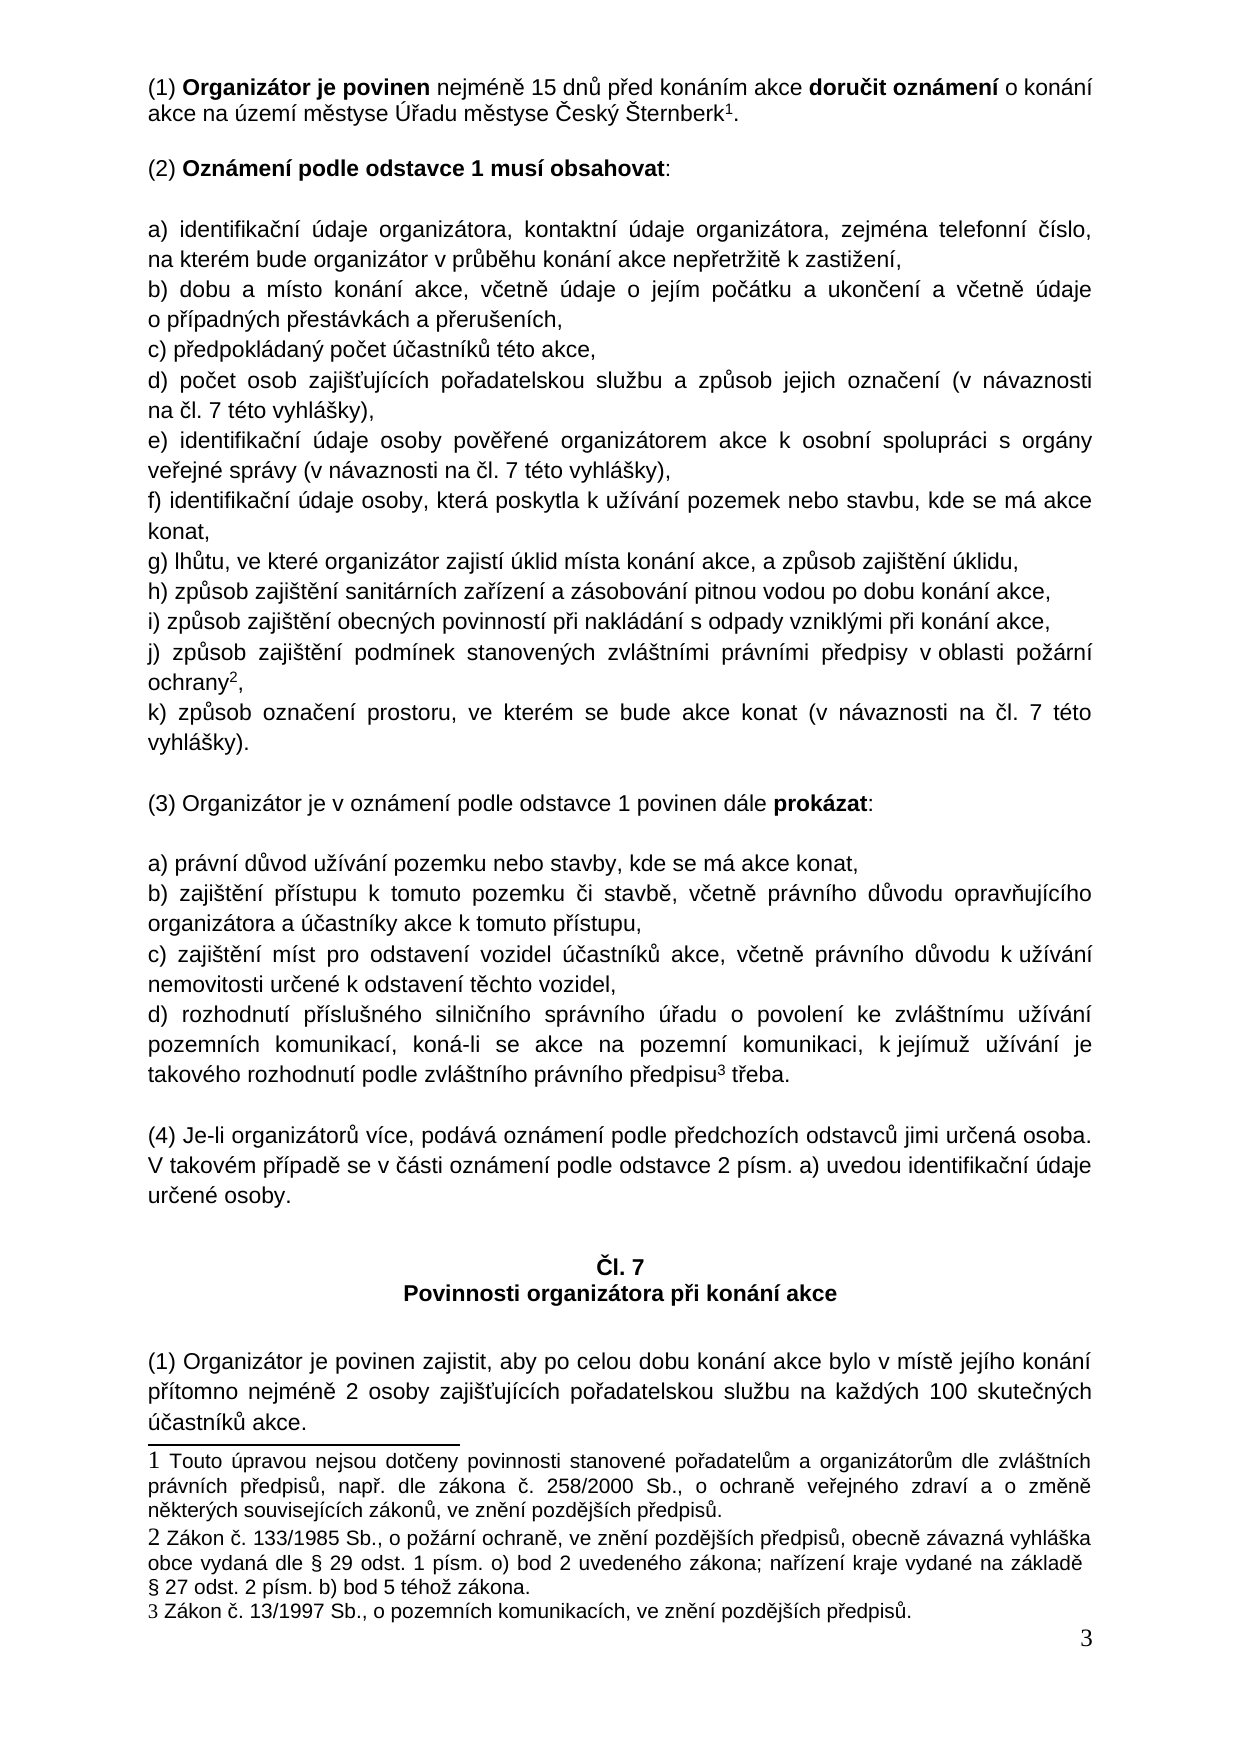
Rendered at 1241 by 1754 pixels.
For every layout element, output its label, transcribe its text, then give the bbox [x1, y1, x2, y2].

text (1) Organizátor je povinen zajistit, aby po celou dobu konání akce bylo v místě jejího konání přítomno nejméně 2 osoby zajišťujících pořadatelskou službu na každých 100 skutečných účastníků akce. [148, 1348, 1093, 1435]
text (2) Oznámení podle odstavce 1 musí obsahovat: [148, 155, 1093, 182]
text b) zajištění přístupu k tomuto pozemku či stavbě, včetně právního důvodu opravňujícího organizátora a účastníky akce k tomuto přístupu, [148, 880, 1093, 937]
text i) způsob zajištění obecných povinností při nakládání s odpady vzniklými při konání akce, [148, 608, 1093, 635]
text (4) Je-li organizátorů více, podává oznámení podle předchozích odstavců jimi určená osoba. V takovém případě se v části oznámení podle odstavce 2 písm. a) uvedou identifikační údaje určené osoby. [148, 1122, 1093, 1209]
text g) lhůtu, ve které organizátor zajistí úklid místa konání akce, a způsob zajištění úklidu, [148, 548, 1093, 574]
text Zákon č. 13/1997 Sb., o pozemních komunikacích, ve znění pozdějších předpisů. [148, 1598, 1093, 1623]
text d) počet osob zajišťujících pořadatelskou službu a způsob jejich označení (v návaznosti na čl. 7 této vyhlášky), [148, 367, 1093, 423]
text (3) Organizátor je v oznámení podle odstavce 1 povinen dále prokázat: [148, 789, 1093, 816]
text k) způsob označení prostoru, ve kterém se bude akce konat (v návaznosti na čl. 7 této vyhlášky). [148, 699, 1093, 756]
text f) identifikační údaje osoby, která poskytla k užívání pozemek nebo stavbu, kde se má akce konat, [148, 487, 1093, 544]
text j) způsob zajištění podmínek stanovených zvláštními právními předpisy v oblasti požární ochrany, [148, 638, 1093, 695]
text (1) Organizátor je povinen nejméně 15 dnů před konáním akce doručit oznámení o konání akce na území městyse Úřadu městyse Český Šternberk. [148, 74, 1093, 126]
text Zákon č. 133/1985 Sb., o požární ochraně, ve znění pozdějších předpisů, obecně závazná vyhláška obce vydaná dle § 29 odst. 1 písm. o) bod 2 uvedeného zákona; nařízení kraje vydané na základě § 27 odst. 2 písm. b) bod 5 téhož zákona. [148, 1522, 1093, 1598]
text a) právní důvod užívání pozemku nebo stavby, kde se má akce konat, [148, 850, 1093, 876]
text c) předpokládaný počet účastníků této akce, [148, 336, 1093, 363]
text d) rozhodnutí příslušného silničního správního úřadu o povolení ke zvláštnímu užívání pozemních komunikací, koná-li se akce na pozemní komunikaci, k jejímuž užívání je takového rozhodnutí podle zvláštního právního předpisu třeba. [148, 1001, 1093, 1088]
text Čl. 7 [148, 1254, 1093, 1280]
text c) zajištění míst pro odstavení vozidel účastníků akce, včetně právního důvodu k užívání nemovitosti určené k odstavení těchto vozidel, [148, 941, 1093, 997]
text b) dobu a místo konání akce, včetně údaje o jejím počátku a ukončení a včetně údaje o případných přestávkách a přerušeních, [148, 276, 1093, 333]
text h) způsob zajištění sanitárních zařízení a zásobování pitnou vodou po dobu konání akce, [148, 578, 1093, 604]
text Povinnosti organizátora při konání akce [148, 1280, 1093, 1307]
text Touto úpravou nejsou dotčeny povinnosti stanovené pořadatelům a organizátorům dle zvláštních právních předpisů, např. dle zákona č. 258/2000 Sb., o ochraně veřejného zdraví a o změně některých souvisejících zákonů, ve znění pozdějších předpisů. [148, 1445, 1093, 1522]
text a) identifikační údaje organizátora, kontaktní údaje organizátora, zejména telefonní číslo, na kterém bude organizátor v průběhu konání akce nepřetržitě k zastižení, [148, 216, 1093, 272]
text e) identifikační údaje osoby pověřené organizátorem akce k osobní spolupráci s orgány veřejné správy (v návaznosti na čl. 7 této vyhlášky), [148, 427, 1093, 484]
